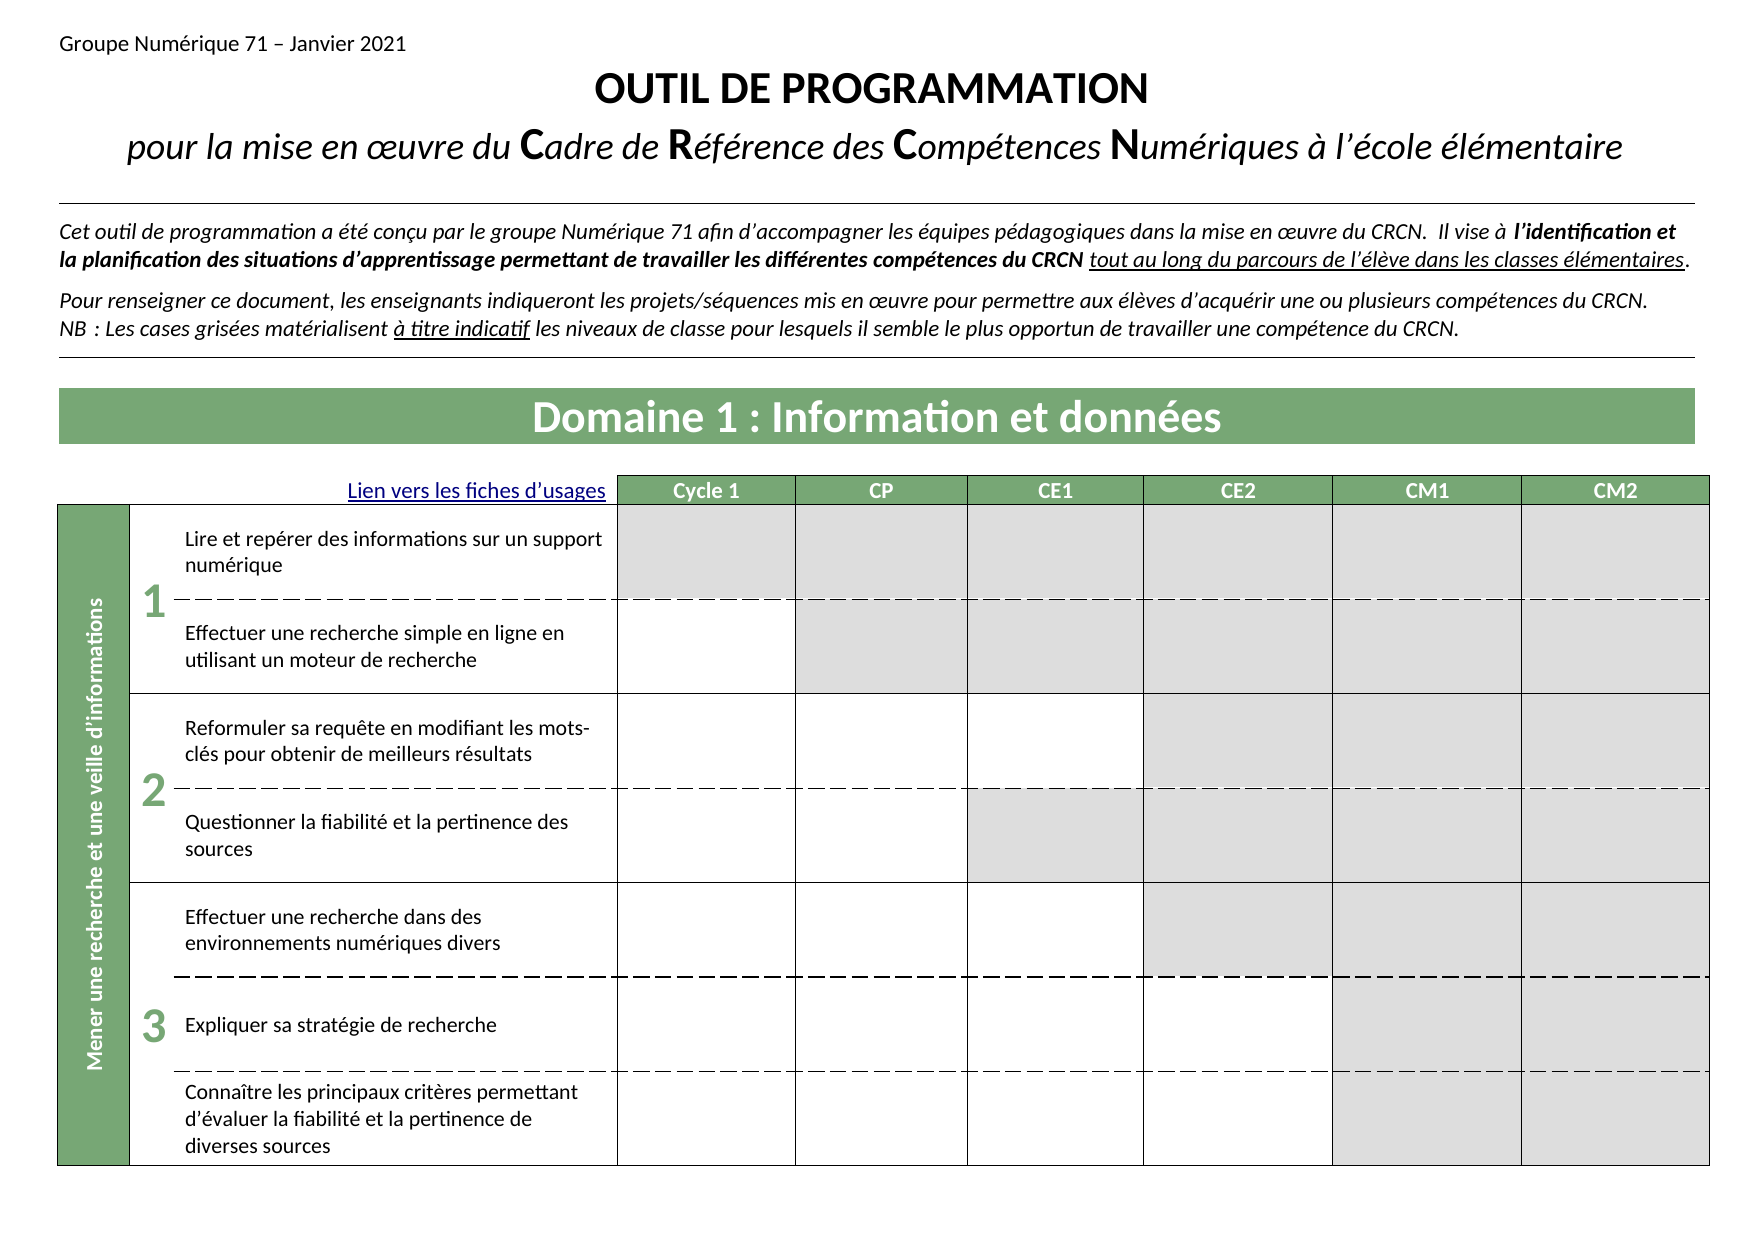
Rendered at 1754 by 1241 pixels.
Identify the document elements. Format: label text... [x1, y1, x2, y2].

table_cell Connaître les principaux critères permettant d’évaluer la fiabilité et la pertinence de diverses sources [174, 1071, 617, 1165]
table_cell Questionner la fiabilité et la pertinence des sources [174, 788, 617, 882]
table_cell [968, 976, 1143, 1071]
table_header CE2 [1144, 476, 1332, 504]
table_cell [1144, 788, 1332, 882]
table_cell [796, 694, 967, 787]
table_cell [1522, 788, 1709, 882]
table_cell [618, 976, 795, 1071]
table_cell Effectuer une recherche simple en ligne en utilisant un moteur de recherche [174, 599, 617, 693]
text Domaine 1 : Information et données [59, 388, 1695, 444]
table_cell [796, 505, 967, 598]
table_cell [968, 599, 1143, 693]
text OUTIL DE PROGRAMMATION [59, 59, 1695, 115]
table_cell [1144, 599, 1332, 693]
table_cell [618, 694, 795, 787]
table_cell [796, 599, 967, 693]
table_cell 2 [130, 694, 173, 882]
table_cell [618, 1071, 795, 1165]
table_cell [618, 599, 795, 693]
table_cell [1144, 1071, 1332, 1165]
table_cell [1522, 883, 1709, 976]
table_cell [1522, 976, 1709, 1071]
text Pour renseigner ce document, les enseignants indiqueront les projets/séquences mis en œuvre pour permettre aux élèves d’acquérir une ou plusieurs compétences du CRCN. NB : Les cases grisées matérialisent à titre indicatif les niveaux de classe pour lesquels il semble le plus opportun de travailler une compétence du CRCN. [59, 286, 1695, 342]
table_cell Lire et repérer des informations sur un support numérique [174, 505, 617, 598]
table_cell Reformuler sa requête en modifiant les mots-clés pour obtenir de meilleurs résultats [174, 694, 617, 787]
table_cell [618, 505, 795, 598]
table_cell [968, 505, 1143, 598]
table_cell Effectuer une recherche dans des environnements numériques divers [174, 883, 617, 976]
table_cell [796, 976, 967, 1071]
table_cell Mener une recherche et une veille d’informations [58, 505, 129, 1165]
table_cell [968, 883, 1143, 976]
table_cell [796, 883, 967, 976]
table_cell [1144, 883, 1332, 976]
table_cell [1333, 1071, 1521, 1165]
table_cell 3 [130, 883, 173, 1165]
table_cell [1333, 505, 1521, 598]
table_cell [618, 883, 795, 976]
table_cell [1144, 694, 1332, 787]
table_header CM1 [1333, 476, 1521, 504]
table_cell [968, 694, 1143, 787]
table_cell [1522, 1071, 1709, 1165]
table_cell [1144, 505, 1332, 598]
table_cell [1522, 505, 1709, 598]
table_header Cycle 1 [618, 476, 795, 504]
table_cell [796, 788, 967, 882]
table_cell Expliquer sa stratégie de recherche [174, 976, 617, 1071]
text pour la mise en œuvre du Cadre de Référence des Compétences Numériques à l’école élémentaire [59, 115, 1695, 171]
table_cell [618, 788, 795, 882]
table_cell 1 [130, 505, 173, 693]
table_cell [968, 788, 1143, 882]
table_header CM2 [1522, 476, 1709, 504]
table_cell [796, 1071, 967, 1165]
table_cell [1522, 599, 1709, 693]
table_header CP [796, 476, 967, 504]
table_cell [968, 1071, 1143, 1165]
table_header Lien vers les fiches d’usages [58, 475, 617, 504]
table_header CE1 [968, 476, 1143, 504]
table_cell [1333, 599, 1521, 693]
table_cell [1333, 788, 1521, 882]
table_cell [1333, 694, 1521, 787]
table_cell [1333, 976, 1521, 1071]
text Cet outil de programmation a été conçu par le groupe Numérique 71 afin d’accompagner les équipes pédagogiques dans la mise en œuvre du CRCN. Il vise à l’identification et la planification des situations d’apprentissage permettant de travailler les différentes compétences du CRCN tout au long du parcours de l’élève dans les classes élémentaires. [59, 217, 1695, 273]
table_cell [1522, 694, 1709, 787]
table_cell [1144, 976, 1332, 1071]
table_cell [1333, 883, 1521, 976]
